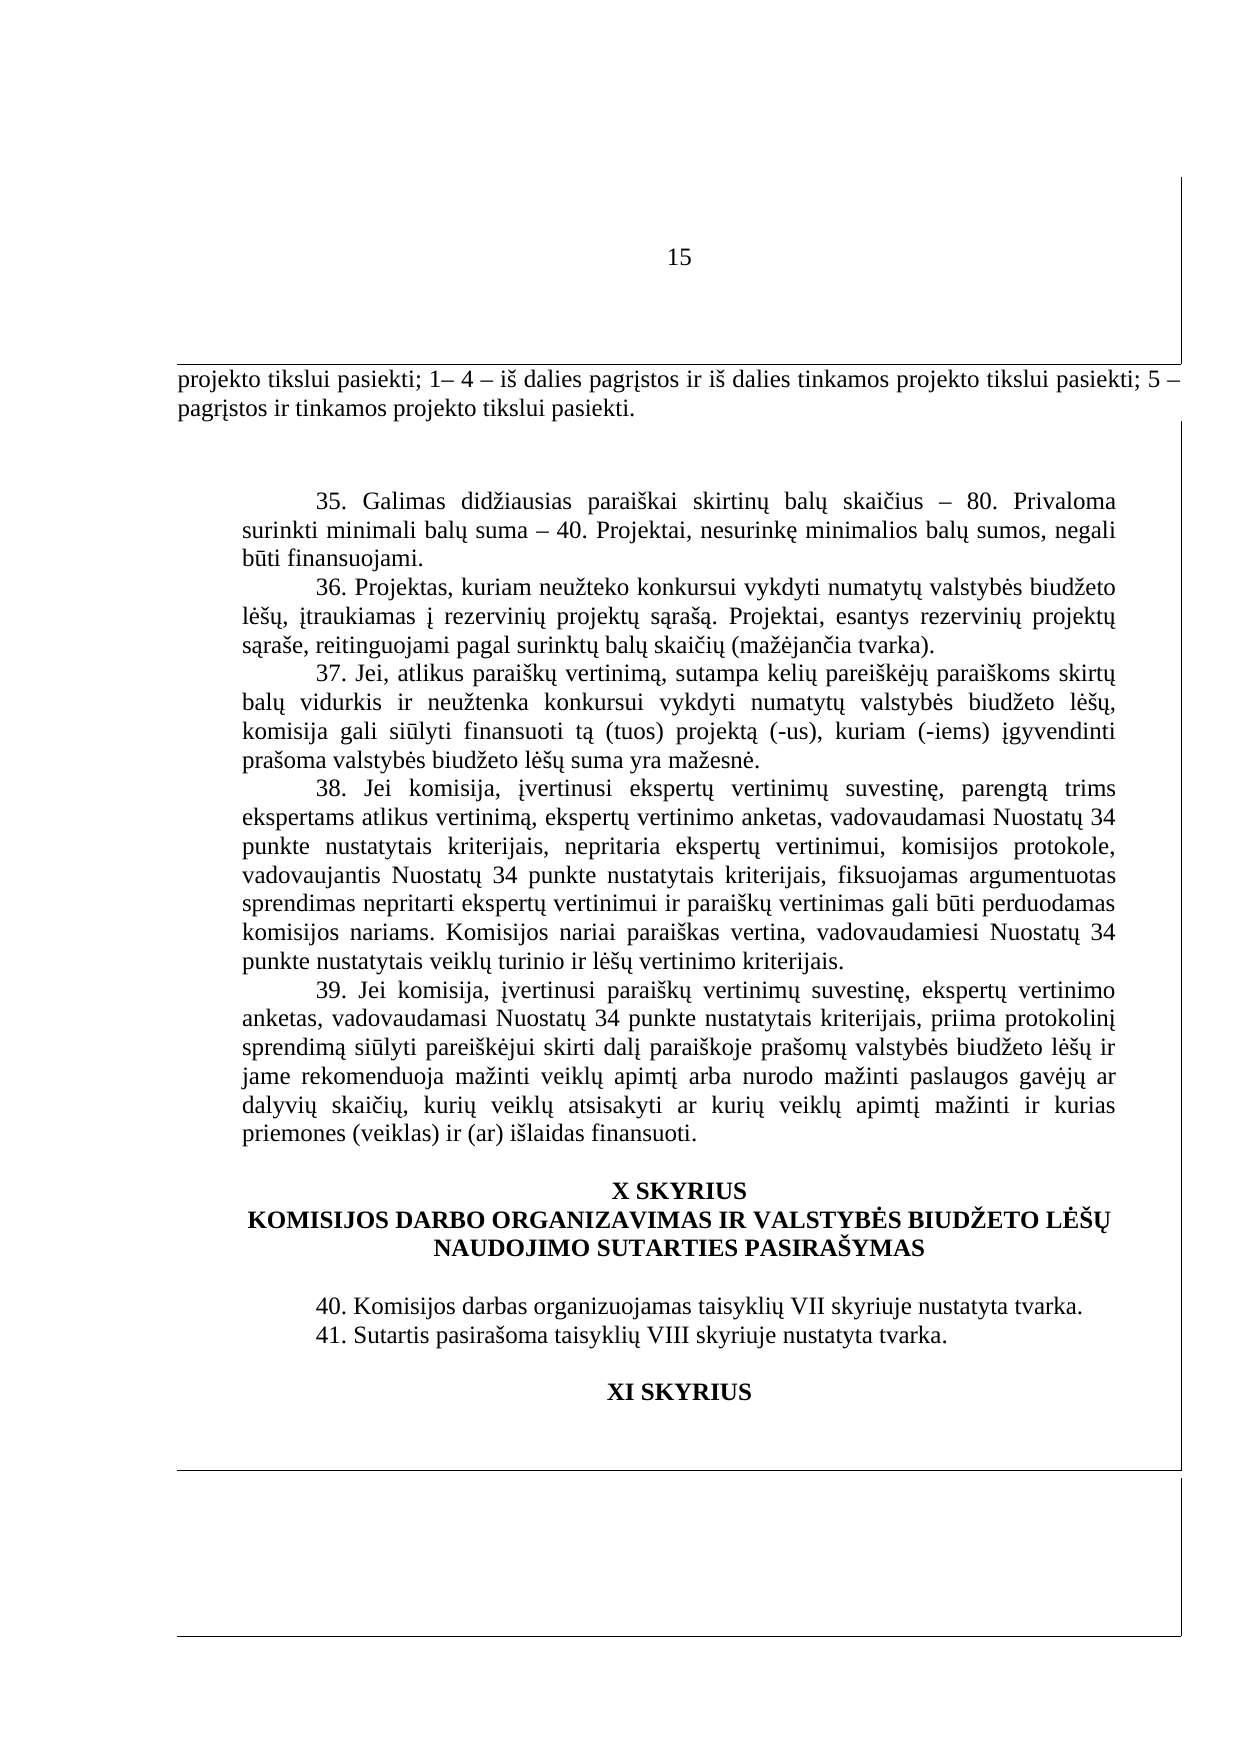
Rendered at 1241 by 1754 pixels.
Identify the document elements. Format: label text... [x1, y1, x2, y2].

text 40. Komisijos darbas organizuojamas taisyklių VII skyriuje nustatyta tvarka. [177, 1291, 1181, 1320]
text XI SKYRIUS [177, 1377, 1181, 1470]
text X SKYRIUS [177, 1176, 1181, 1205]
text 35. Galimas didžiausias paraiškai skirtinų balų skaičius – 80. Privaloma surinkti minimali balų suma – 40. Projektai, nesurinkę minimalios balų sumos, negali būti finansuojami. [177, 421, 1181, 572]
text 39. Jei komisija, įvertinusi paraiškų vertinimų suvestinę, ekspertų vertinimo anketas, vadovaudamasi Nuostatų 34 punkte nustatytais kriterijais, priima protokolinį sprendimą siūlyti pareiškėjui skirti dalį paraiškoje prašomų valstybės biudžeto lėšų ir jame rekomenduoja mažinti veiklų apimtį arba nurodo mažinti paslaugos gavėjų ar dalyvių skaičių, kurių veiklų atsisakyti ar kurių veiklų apimtį mažinti ir kurias priemones (veiklas) ir (ar) išlaidas finansuoti. [177, 975, 1181, 1147]
text 41. Sutartis pasirašoma taisyklių VIII skyriuje nustatyta tvarka. [177, 1320, 1181, 1348]
text 38. Jei komisija, įvertinusi ekspertų vertinimų suvestinę, parengtą trims ekspertams atlikus vertinimą, ekspertų vertinimo anketas, vadovaudamasi Nuostatų 34 punkte nustatytais kriterijais, nepritaria ekspertų vertinimui, komisijos protokole, vadovaujantis Nuostatų 34 punkte nustatytais kriterijais, fiksuojamas argumentuotas sprendimas nepritarti ekspertų vertinimui ir paraiškų vertinimas gali būti perduodamas komisijos nariams. Komisijos nariai paraiškas vertina, vadovaudamiesi Nuostatų 34 punkte nustatytais veiklų turinio ir lėšų vertinimo kriterijais. [177, 773, 1181, 975]
text projekto tikslui pasiekti; 1– 4 – iš dalies pagrįstos ir iš dalies tinkamos projekto tikslui pasiekti; 5 – pagrįstos ir tinkamos projekto tikslui pasiekti. [177, 364, 1181, 421]
text 37. Jei, atlikus paraiškų vertinimą, sutampa kelių pareiškėjų paraiškoms skirtų balų vidurkis ir neužtenka konkursui vykdyti numatytų valstybės biudžeto lėšų, komisija gali siūlyti finansuoti tą (tuos) projektą (-us), kuriam (-iems) įgyvendinti prašoma valstybės biudžeto lėšų suma yra mažesnė. [177, 658, 1181, 773]
text 36. Projektas, kuriam neužteko konkursui vykdyti numatytų valstybės biudžeto lėšų, įtraukiamas į rezervinių projektų sąrašą. Projektai, esantys rezervinių projektų sąraše, reitinguojami pagal surinktų balų skaičių (mažėjančia tvarka). [177, 572, 1181, 658]
text KOMISIJOS DARBO ORGANIZAVIMAS IR VALSTYBĖS BIUDŽETO LĖŠŲ NAUDOJIMO SUTARTIES PASIRAŠYMAS [177, 1205, 1181, 1262]
